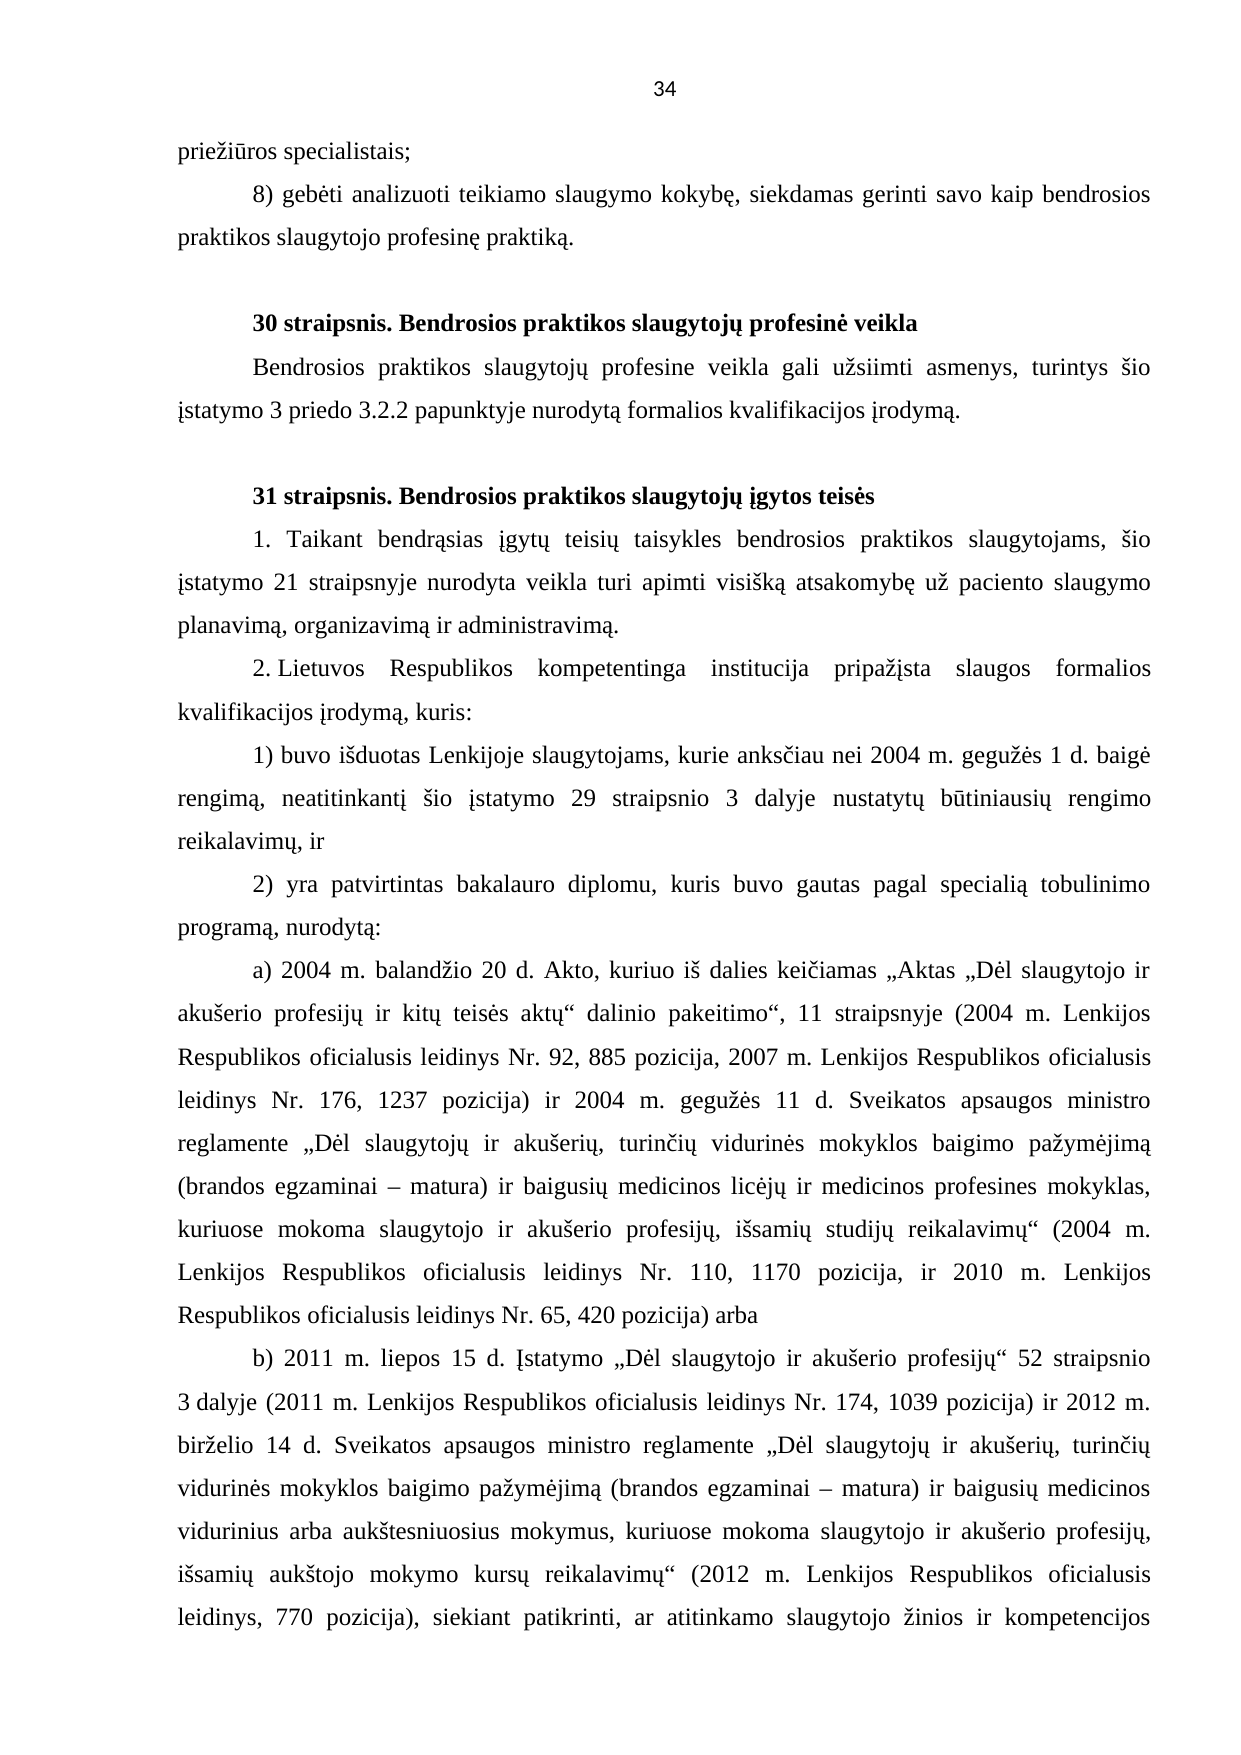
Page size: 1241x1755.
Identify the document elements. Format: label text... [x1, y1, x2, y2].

text b) 2011 m. liepos 15 d. Įstatymo „Dėl slaugytojo ir akušerio profesijų“ 52 straipsnio 3 dalyje (2011 m. Lenkijos Respublikos oficialusis leidinys Nr. 174, 1039 pozicija) ir 2012 m. birželio 14 d. Sveikatos apsaugos ministro reglamente „Dėl slaugytojų ir akušerių, turinčių vidurinės mokyklos baigimo pažymėjimą (brandos egzaminai – matura) ir baigusių medicinos vidurinius arba aukštesniuosius mokymus, kuriuose mokoma slaugytojo ir akušerio profesijų, išsamių aukštojo mokymo kursų reikalavimų“ (2012 m. Lenkijos Respublikos oficialusis leidinys, 770 pozicija), siekiant patikrinti, ar atitinkamo slaugytojo žinios ir kompetencijos [177, 1343, 1152, 1631]
text 1) buvo išduotas Lenkijoje slaugytojams, kurie anksčiau nei 2004 m. gegužės 1 d. baigė rengimą, neatitinkantį šio įstatymo 29 straipsnio 3 dalyje nustatytų būtiniausių rengimo reikalavimų, ir [177, 740, 1152, 855]
text a) 2004 m. balandžio 20 d. Akto, kuriuo iš dalies keičiamas „Aktas „Dėl slaugytojo ir akušerio profesijų ir kitų teisės aktų“ dalinio pakeitimo“, 11 straipsnyje (2004 m. Lenkijos Respublikos oficialusis leidinys Nr. 92, 885 pozicija, 2007 m. Lenkijos Respublikos oficialusis leidinys Nr. 176, 1237 pozicija) ir 2004 m. gegužės 11 d. Sveikatos apsaugos ministro reglamente „Dėl slaugytojų ir akušerių, turinčių vidurinės mokyklos baigimo pažymėjimą (brandos egzaminai – matura) ir baigusių medicinos licėjų ir medicinos profesines mokyklas, kuriuose mokoma slaugytojo ir akušerio profesijų, išsamių studijų reikalavimų“ (2004 m. Lenkijos Respublikos oficialusis leidinys Nr. 110, 1170 pozicija, ir 2010 m. Lenkijos Respublikos oficialusis leidinys Nr. 65, 420 pozicija) arba [177, 955, 1152, 1329]
text 8) gebėti analizuoti teikiamo slaugymo kokybę, siekdamas gerinti savo kaip bendrosios praktikos slaugytojo profesinę praktiką. [177, 179, 1152, 251]
text 2. Lietuvos Respublikos kompetentinga institucija pripažįsta slaugos formalios kvalifikacijos įrodymą, kuris: [177, 653, 1152, 725]
text priežiūros specialistais; [177, 136, 1152, 165]
text 1. Taikant bendrąsias įgytų teisių taisykles bendrosios praktikos slaugytojams, šio įstatymo 21 straipsnyje nurodyta veikla turi apimti visišką atsakomybę už paciento slaugymo planavimą, organizavimą ir administravimą. [177, 524, 1152, 639]
text 31 straipsnis. Bendrosios praktikos slaugytojų įgytos teisės [177, 481, 1152, 510]
text 30 straipsnis. Bendrosios praktikos slaugytojų profesinė veikla [177, 308, 1152, 337]
text 2) yra patvirtintas bakalauro diplomu, kuris buvo gautas pagal specialią tobulinimo programą, nurodytą: [177, 869, 1152, 941]
text Bendrosios praktikos slaugytojų profesine veikla gali užsiimti asmenys, turintys šio įstatymo 3 priedo 3.2.2 papunktyje nurodytą formalios kvalifikacijos įrodymą. [177, 352, 1152, 423]
